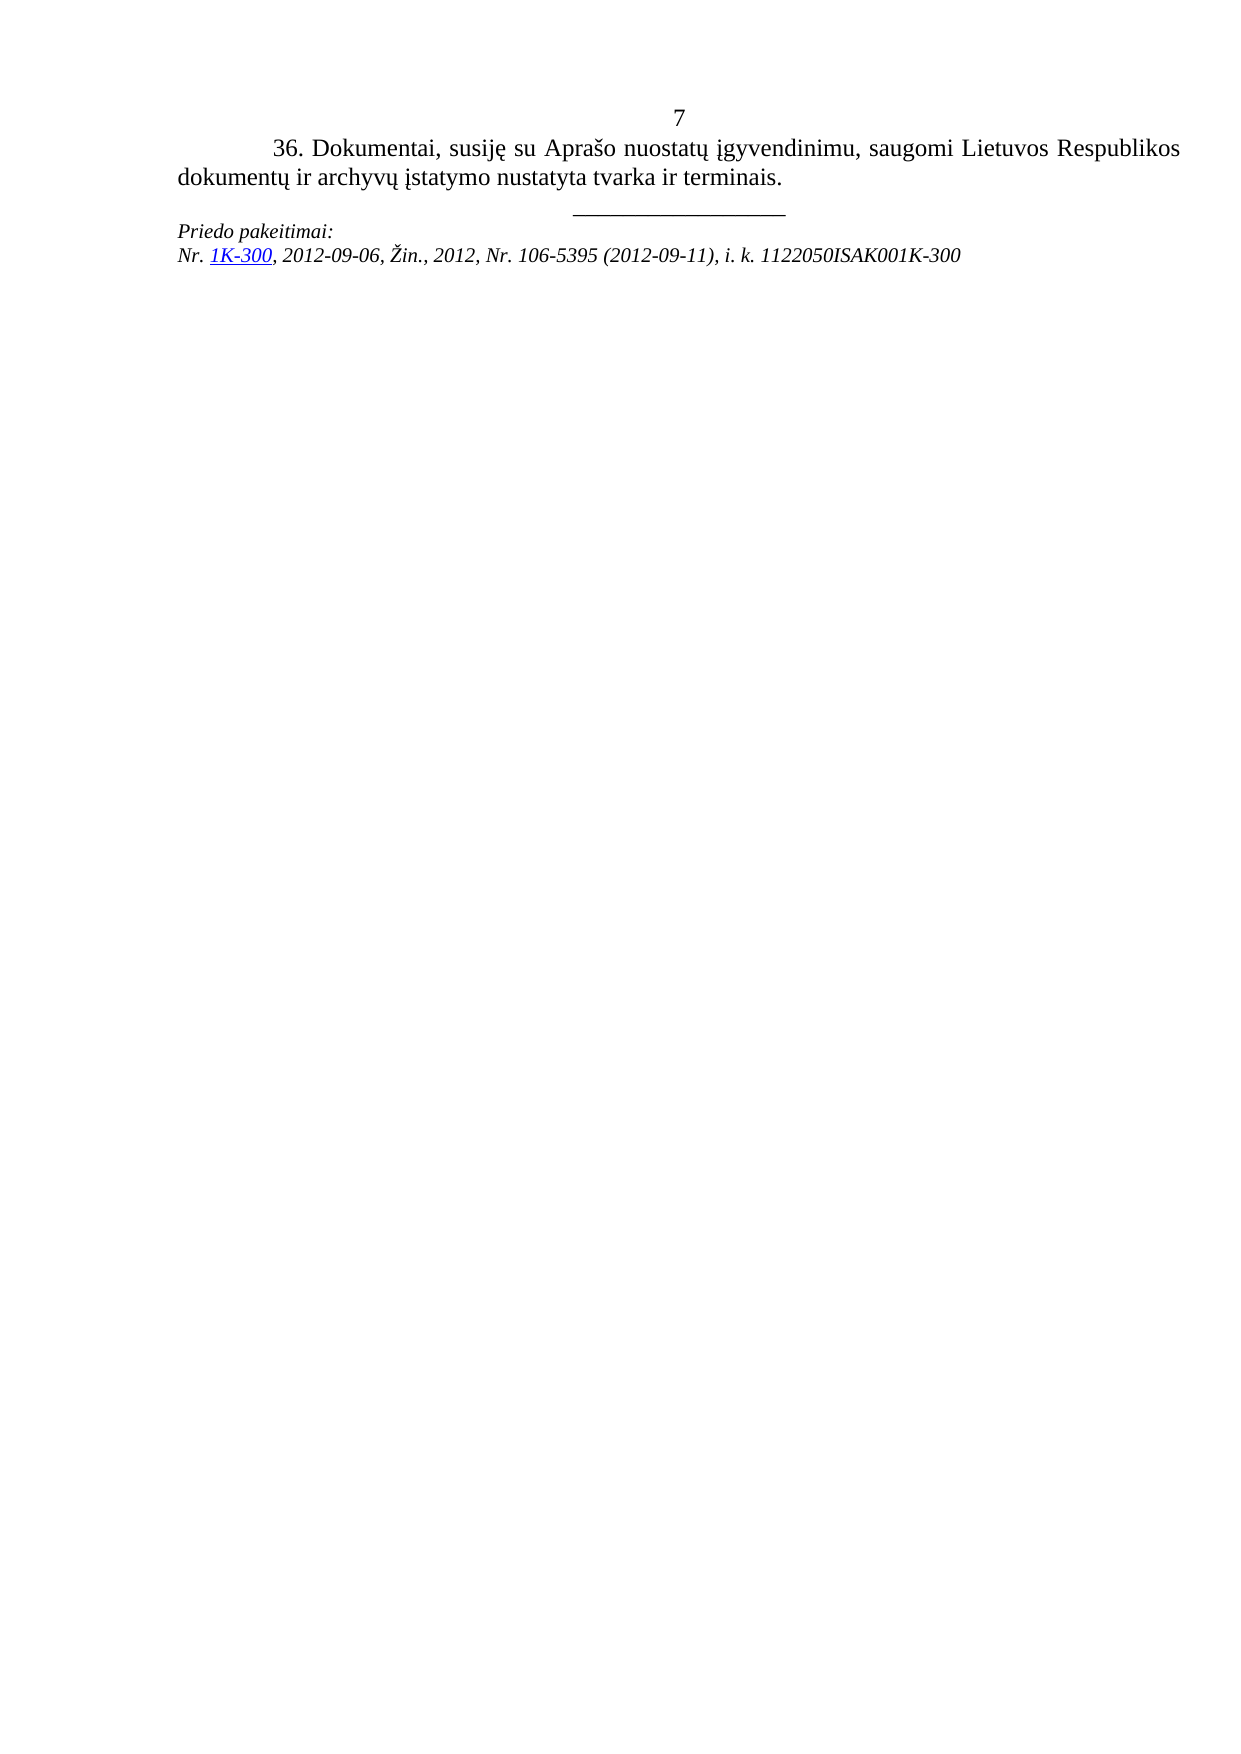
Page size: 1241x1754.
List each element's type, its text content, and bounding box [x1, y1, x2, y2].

text _________________ [177, 190, 1181, 219]
text 36. Dokumentai, susiję su Aprašo nuostatų įgyvendinimu, saugomi Lietuvos Respublikos dokumentų ir archyvų įstatymo nustatyta tvarka ir terminais. [177, 133, 1181, 190]
text Priedo pakeitimai: [177, 219, 1181, 243]
text Nr. 1K-300, 2012-09-06, Žin., 2012, Nr. 106-5395 (2012-09-11), i. k. 1122050ISAK001K-300 [177, 243, 1181, 267]
